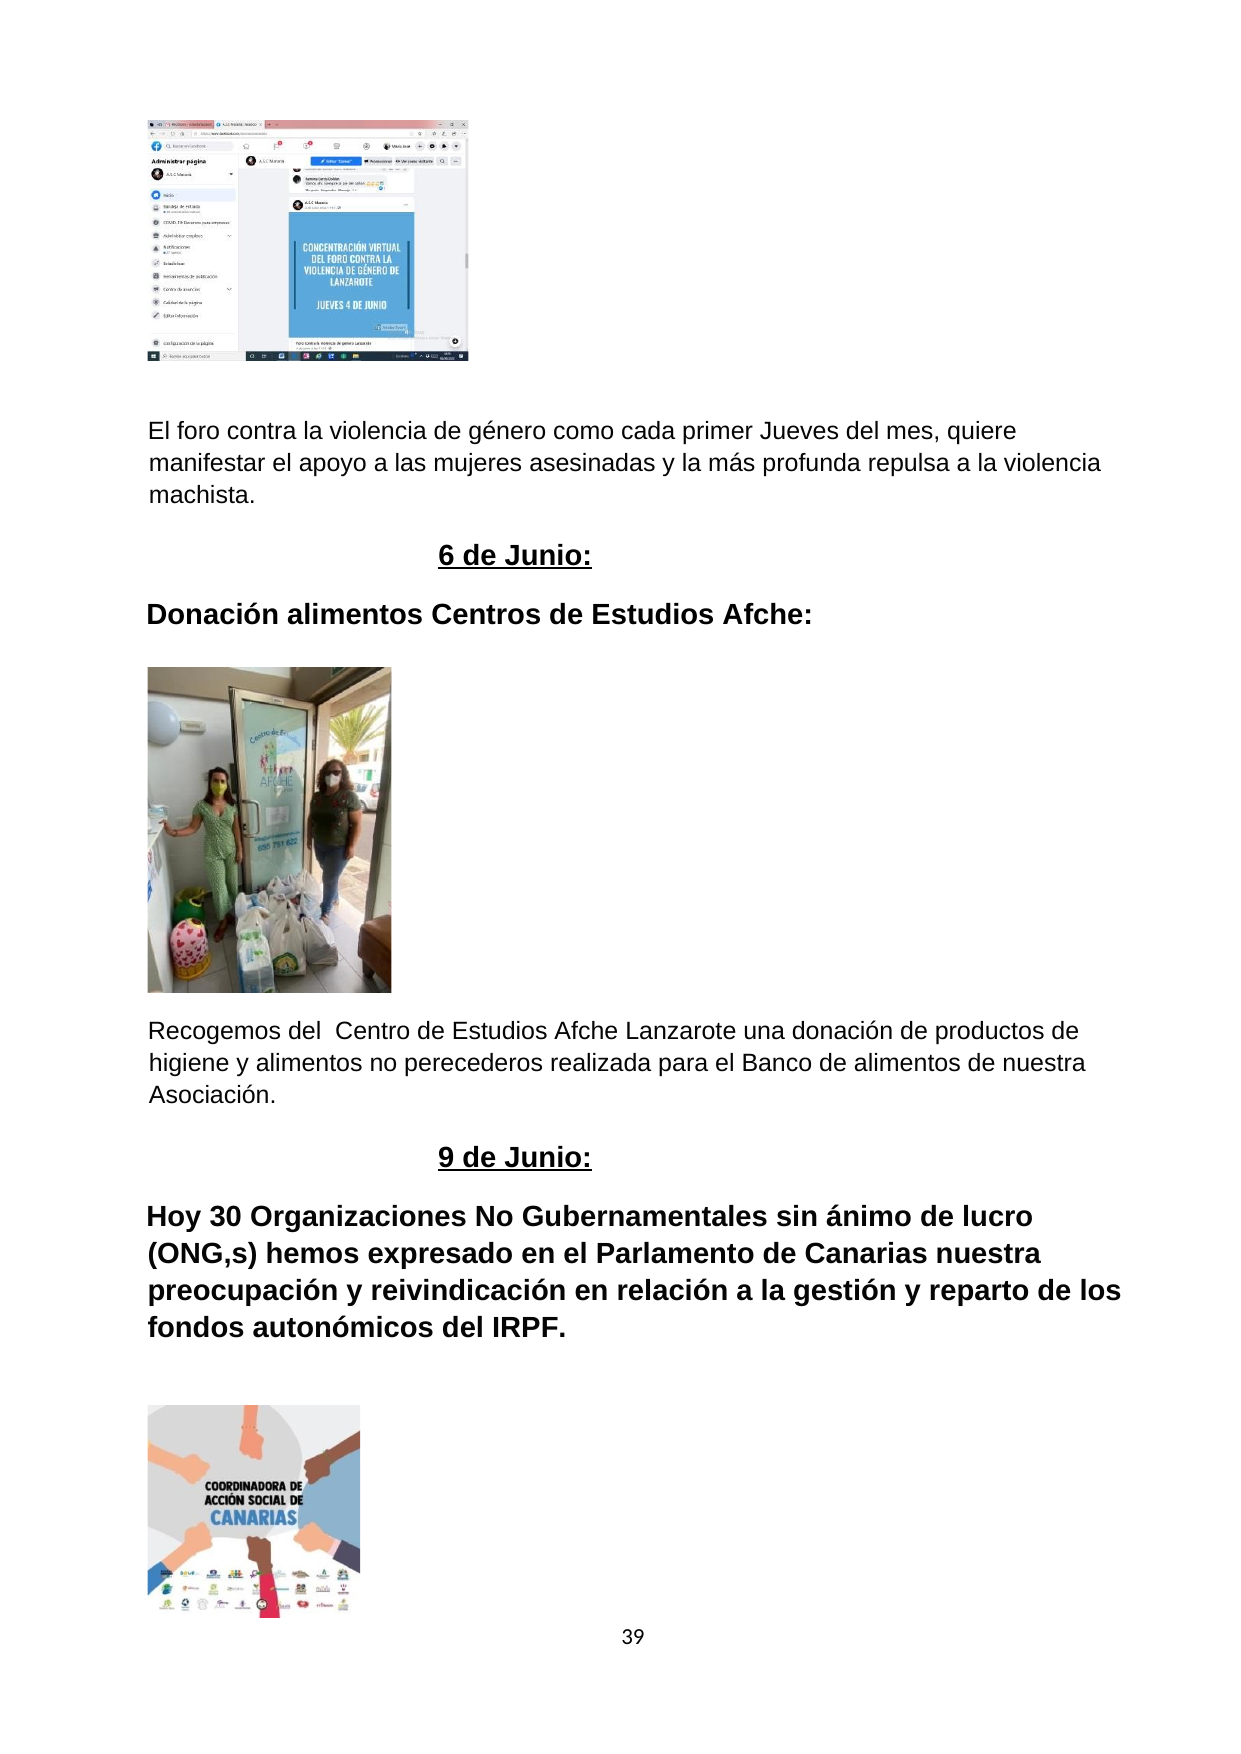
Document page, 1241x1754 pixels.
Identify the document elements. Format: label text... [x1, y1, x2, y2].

text Donación alimentos Centros de Estudios Afche: [146, 597, 1123, 630]
text El foro contra la violencia de género como cada primer Jueves del mes, quiere manifestar el apoyo a las mujeres asesinadas y la más profunda repulsa a la violencia machista. [148, 416, 1122, 509]
text Recogemos del Centro de Estudios Afche Lanzarote una donación de productos de higiene y alimentos no perecederos realizada para el Banco de alimentos de nuestra Asociación. [148, 1016, 1122, 1109]
text 9 de Junio: [146, 1140, 1172, 1173]
text Hoy 30 Organizaciones No Gubernamentales sin ánimo de lucro (ONG,s) hemos expresado en el Parlamento de Canarias nuestra preocupación y reivindicación en relación a la gestión y reparto de los fondos autonómicos del IRPF. [146, 1199, 1123, 1344]
text 6 de Junio: [146, 538, 1172, 571]
